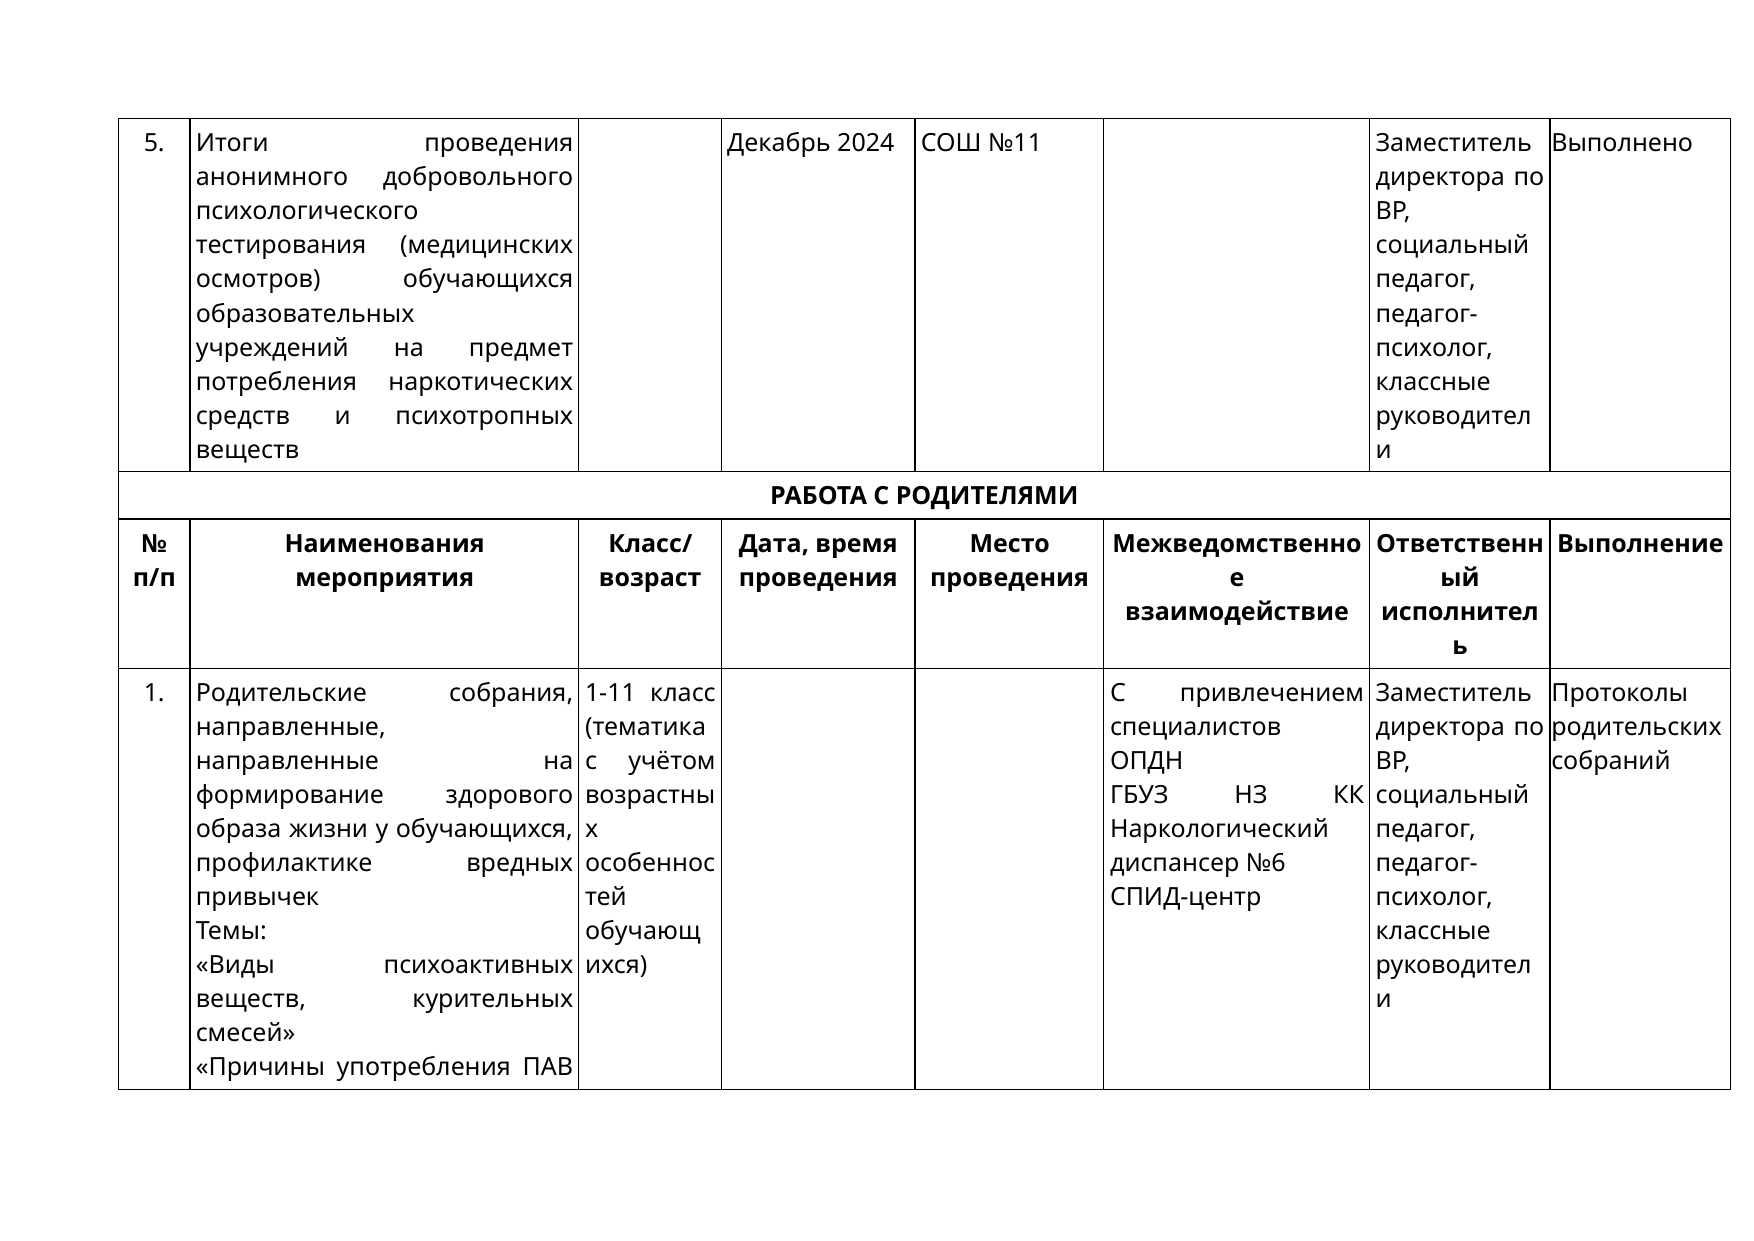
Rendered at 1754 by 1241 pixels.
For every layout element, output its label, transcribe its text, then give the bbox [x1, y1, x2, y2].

table_cell 5. [119, 119, 189, 471]
table_cell 1-11 класс (тематика с учётом возрастных особенностей обучающихся) [579, 669, 721, 1089]
table_cell Протоколы родительских собраний [1551, 669, 1730, 1089]
table_cell Выполнено [1551, 119, 1730, 471]
table_cell [722, 669, 914, 1089]
table_cell 1. [119, 669, 189, 1089]
table_header Класс/возраст [579, 520, 721, 668]
table_header Ответственный исполнитель [1370, 520, 1549, 668]
table_cell Итоги проведения анонимного добровольного психологического тестирования (медицинских осмотров) обучающихся образовательных учреждений на предмет потребления наркотических средств и психотропных веществ [191, 119, 578, 471]
table_cell СОШ №11 [916, 119, 1103, 471]
table_cell С привлечением специалистов ОПДН ГБУЗ НЗ КК Наркологический диспансер №6 СПИД-центр [1104, 669, 1369, 1089]
table_cell РАБОТА С РОДИТЕЛЯМИ [119, 472, 1730, 518]
table_header Выполнение [1551, 520, 1730, 668]
table_header Межведомственное взаимодействие [1104, 520, 1369, 668]
table_cell Декабрь 2024 [722, 119, 914, 471]
table_cell [1104, 119, 1369, 471]
table_header Дата, время проведения [722, 520, 914, 668]
table_cell Заместитель директора по ВР, социальный педагог, педагог-психолог, классные руководители [1370, 119, 1549, 471]
table_cell [916, 669, 1103, 1089]
table_header № п/п [119, 520, 189, 668]
table_header Наименования мероприятия [191, 520, 578, 668]
table_cell [579, 119, 721, 471]
table_cell Заместитель директора по ВР, социальный педагог, педагог-психолог, классные руководители [1370, 669, 1549, 1089]
table_header Место проведения [916, 520, 1103, 668]
table_cell Родительские собрания, направленные, направленные на формирование здорового образа жизни у обучающихся, профилактике вредных привычек Темы: «Виды психоактивных веществ, курительных смесей» «Причины употребления ПАВ [191, 669, 578, 1089]
